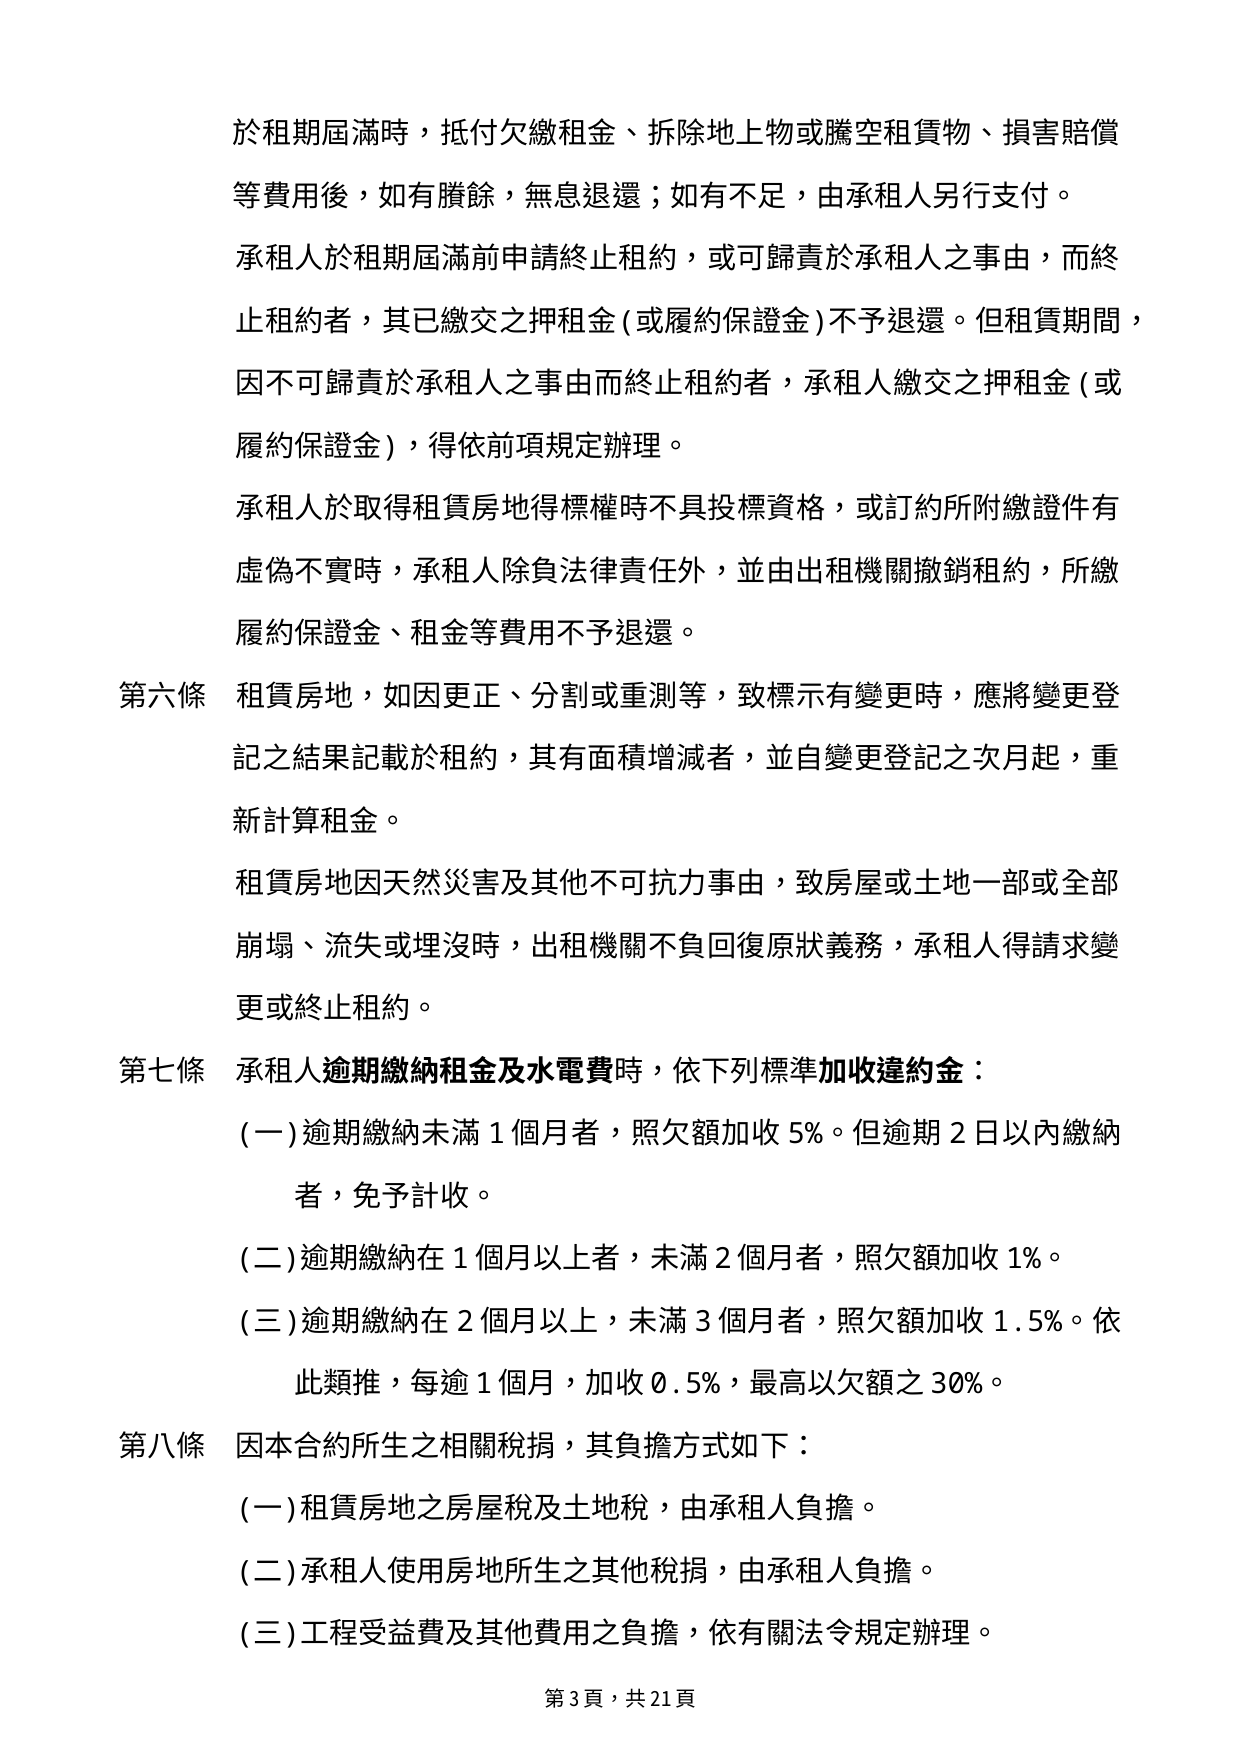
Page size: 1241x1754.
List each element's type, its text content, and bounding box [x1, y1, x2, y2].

text 承租人於取得租賃房地得標權時不具投標資格，或訂約所附繳證件有虛偽不實時，承租人除負法律責任外，並由出租機關撤銷租約，所繳履約保證金、租金等費用不予退還。 [236, 464, 1122, 652]
text (三)工程受益費及其他費用之負擔，依有關法令規定辦理。 [236, 1589, 1122, 1652]
text 租賃房地因天然災害及其他不可抗力事由，致房屋或土地一部或全部崩塌、流失或埋沒時，出租機關不負回復原狀義務，承租人得請求變更或終止租約。 [236, 839, 1122, 1027]
text (二)承租人使用房地所生之其他稅捐，由承租人負擔。 [236, 1527, 1122, 1589]
text 第七條 承租人逾期繳納租金及水電費時，依下列標準加收違約金： [118, 1027, 1122, 1089]
text (一)租賃房地之房屋稅及土地稅，由承租人負擔。 [236, 1464, 1122, 1527]
text (二)逾期繳納在1個月以上者，未滿2個月者，照欠額加收1%。 [236, 1214, 1122, 1277]
text 第六條 租賃房地，如因更正、分割或重測等，致標示有變更時，應將變更登記之結果記載於租約，其有面積增減者，並自變更登記之次月起，重新計算租金。 [118, 652, 1122, 839]
text 於租期屆滿時，抵付欠繳租金、拆除地上物或騰空租賃物、損害賠償等費用後，如有賸餘，無息退還；如有不足，由承租人另行支付。 [118, 89, 1122, 214]
text 第八條 因本合約所生之相關稅捐，其負擔方式如下： [118, 1402, 1122, 1464]
text (一)逾期繳納未滿1個月者，照欠額加收5%。但逾期2日以內繳納者，免予計收。 [236, 1089, 1122, 1214]
text (三)逾期繳納在2個月以上，未滿3個月者，照欠額加收1.5%。依此類推，每逾1個月，加收0.5%，最高以欠額之30%。 [236, 1277, 1122, 1402]
text 承租人於租期屆滿前申請終止租約，或可歸責於承租人之事由，而終止租約者，其已繳交之押租金(或履約保證金)不予退還。但租賃期間，因不可歸責於承租人之事由而終止租約者，承租人繳交之押租金(或履約保證金)，得依前項規定辦理。 [236, 214, 1122, 464]
